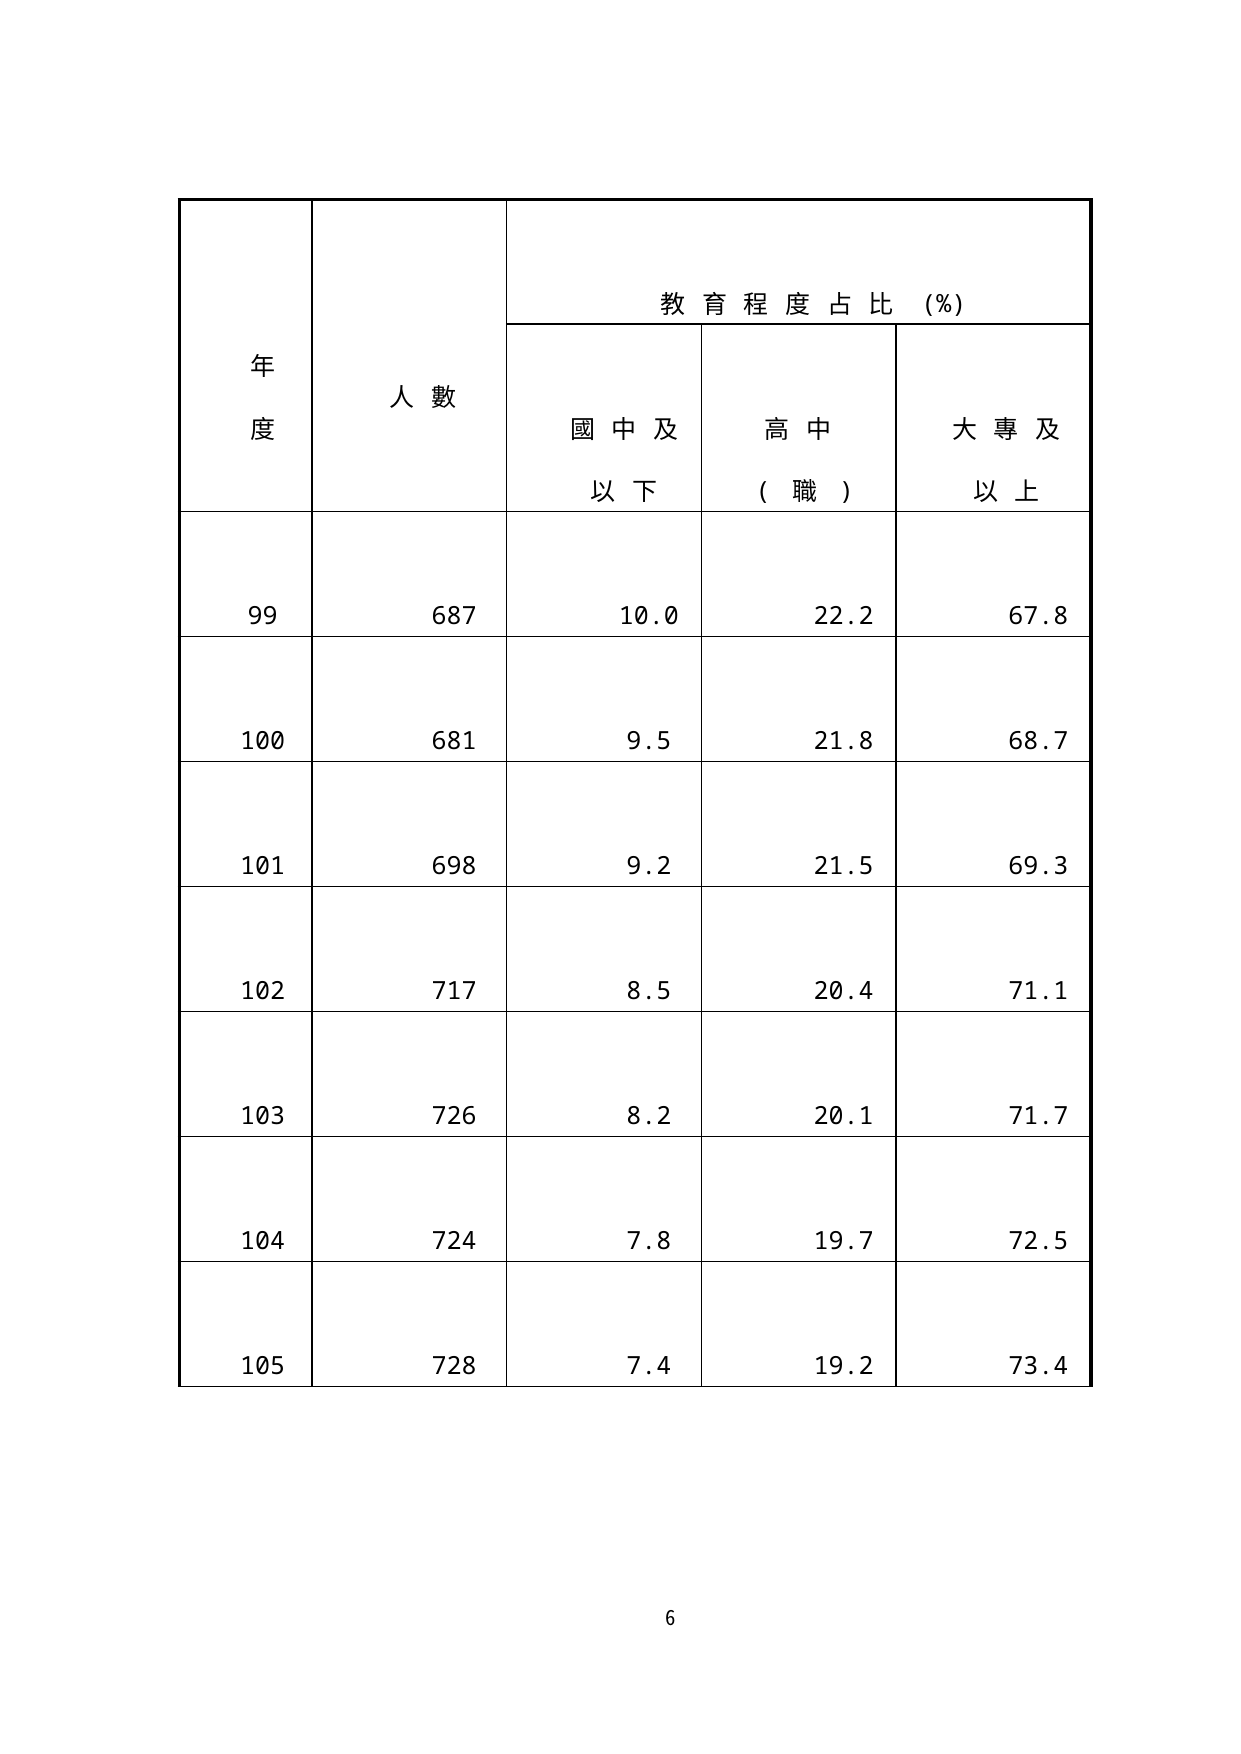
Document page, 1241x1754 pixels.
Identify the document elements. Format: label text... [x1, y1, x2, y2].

table_cell 68.7 [897, 637, 1089, 761]
table_cell 國中及以下 [507, 325, 701, 511]
table_header 人數 [313, 201, 506, 511]
table_cell 20.4 [702, 887, 895, 1011]
table_cell 72.5 [897, 1137, 1089, 1261]
table_cell 71.1 [897, 887, 1089, 1011]
table_cell 687 [313, 512, 506, 636]
table_cell 726 [313, 1012, 506, 1136]
table_cell 724 [313, 1137, 506, 1261]
table_cell 99 [181, 512, 311, 636]
table_cell 102 [181, 887, 311, 1011]
table_cell 高中(職) [702, 325, 895, 511]
table_cell 21.5 [702, 762, 895, 886]
table_cell 73.4 [897, 1262, 1089, 1386]
table_cell 728 [313, 1262, 506, 1386]
table_header 教育程度占比(%) [507, 201, 1089, 323]
table_cell 698 [313, 762, 506, 886]
table_cell 105 [181, 1262, 311, 1386]
table_cell 69.3 [897, 762, 1089, 886]
table_cell 8.2 [507, 1012, 701, 1136]
table_cell 7.4 [507, 1262, 701, 1386]
table_cell 22.2 [702, 512, 895, 636]
table_cell 8.5 [507, 887, 701, 1011]
table_cell 101 [181, 762, 311, 886]
table_cell 71.7 [897, 1012, 1089, 1136]
table_cell 717 [313, 887, 506, 1011]
table_cell 19.7 [702, 1137, 895, 1261]
table_cell 20.1 [702, 1012, 895, 1136]
table_cell 67.8 [897, 512, 1089, 636]
table_header 年度 [181, 201, 311, 511]
table_cell 100 [181, 637, 311, 761]
table_cell 19.2 [702, 1262, 895, 1386]
table_cell 大專及以上 [897, 325, 1089, 511]
table_cell 10.0 [507, 512, 701, 636]
table_cell 104 [181, 1137, 311, 1261]
table_cell 9.5 [507, 637, 701, 761]
table_cell 7.8 [507, 1137, 701, 1261]
table_cell 681 [313, 637, 506, 761]
table_cell 9.2 [507, 762, 701, 886]
table_cell 21.8 [702, 637, 895, 761]
table_cell 103 [181, 1012, 311, 1136]
